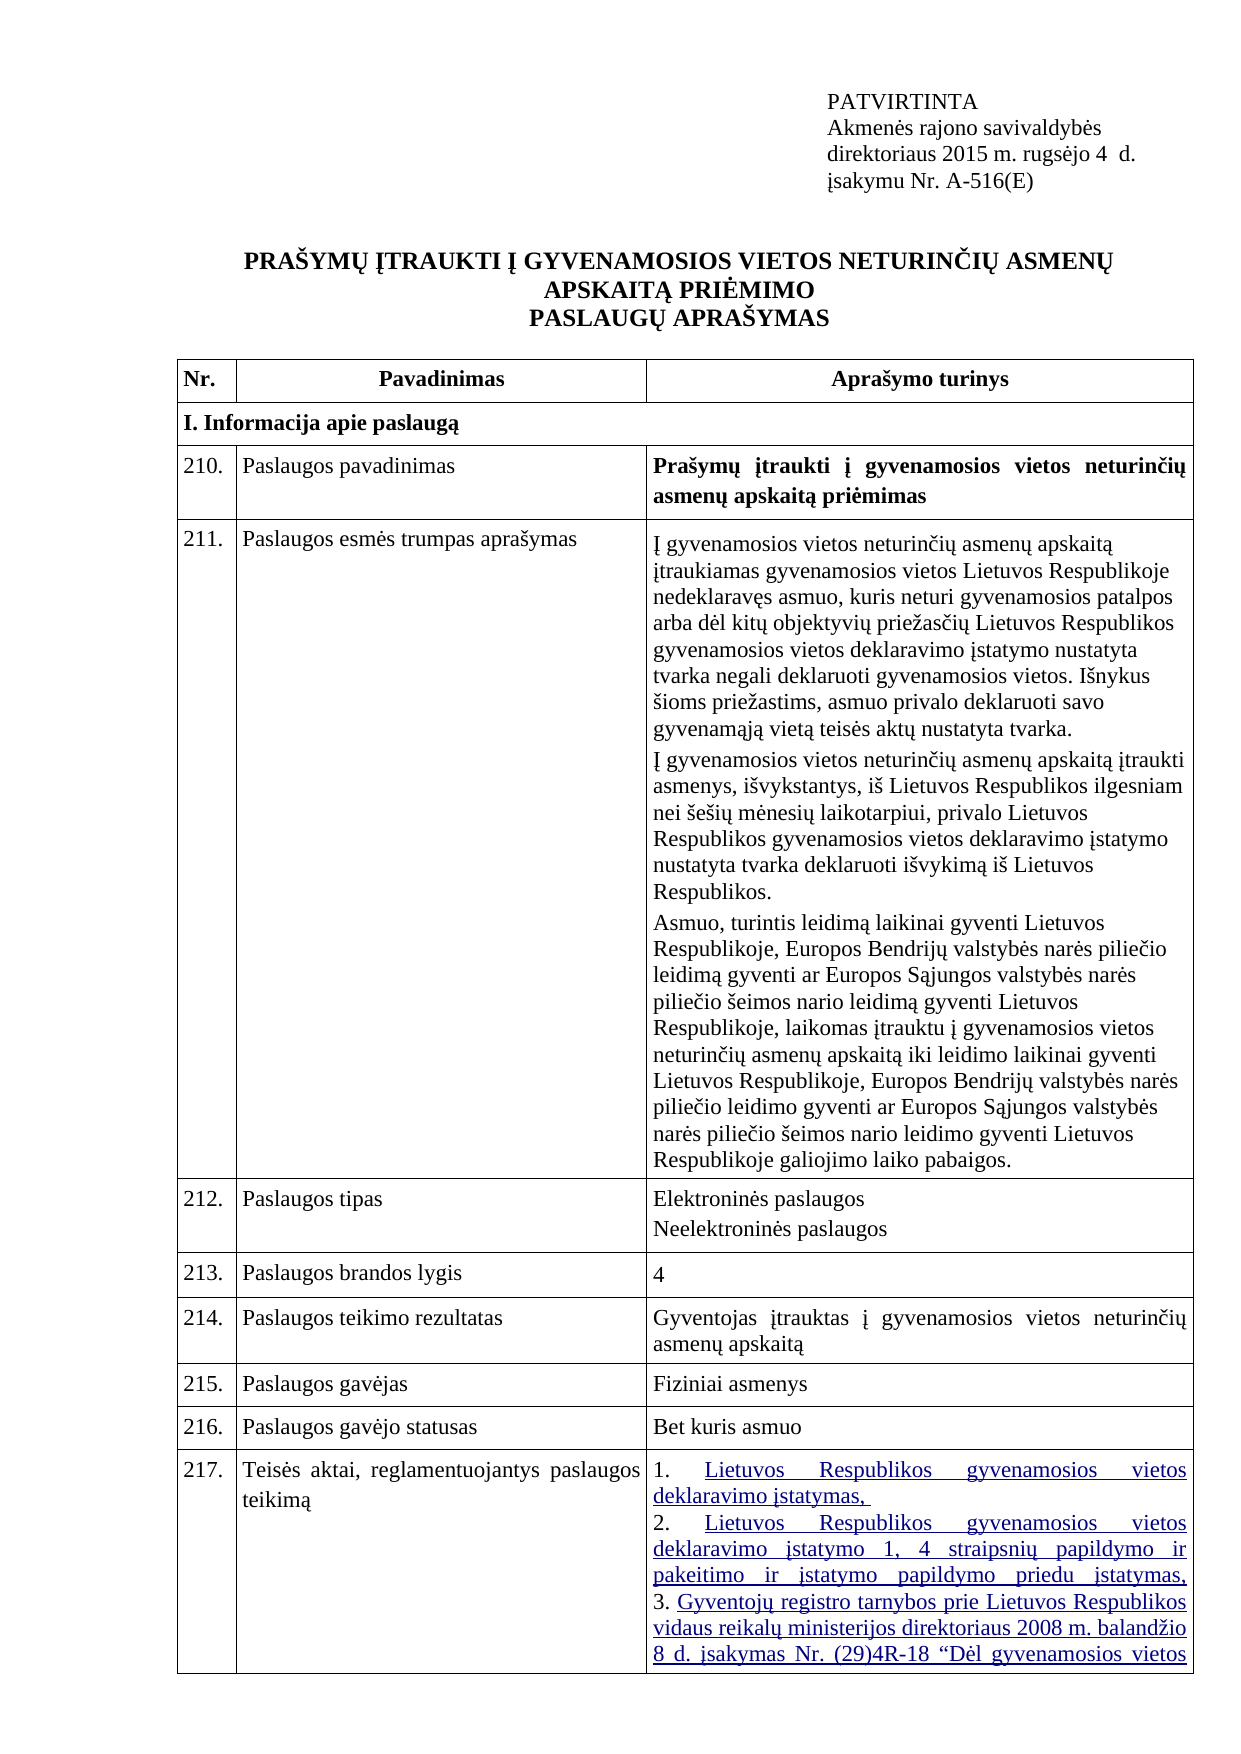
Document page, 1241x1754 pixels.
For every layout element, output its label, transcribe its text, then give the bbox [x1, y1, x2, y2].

text įsakymu Nr. A-516(E) [177, 167, 1181, 193]
text direktoriaus 2015 m. rugsėjo 4 d. [177, 141, 1181, 167]
table_cell 1. Lietuvos Respublikos gyvenamosios vietos deklaravimo įstatymas, 2. Lietuvos Respublikos gyvenamosios vietos deklaravimo įstatymo 1, 4 straipsnių papildymo ir pakeitimo ir įstatymo papildymo priedu įstatymas, 3. Gyventojų registro tarnybos prie Lietuvos Respublikos vidaus reikalų ministerijos direktoriaus 2008 m. balandžio 8 d. įsakymas Nr. (29)4R-18 “Dėl gyvenamosios vietos [647, 1450, 1193, 1673]
table_cell Teisės aktai, reglamentuojantys paslaugos teikimą [237, 1450, 646, 1673]
table_cell Paslaugos gavėjo statusas [237, 1407, 646, 1449]
table_cell 210. [178, 446, 236, 518]
table_cell Paslaugos teikimo rezultatas [237, 1298, 646, 1363]
table_cell Prašymų įtraukti į gyvenamosios vietos neturinčių asmenų apskaitą priėmimas [647, 446, 1193, 518]
text PASLAUGŲ APRAŠYMAS [177, 303, 1181, 332]
table_cell Paslaugos brandos lygis [237, 1253, 646, 1297]
table_cell 212. [178, 1179, 236, 1252]
table_header Nr. [178, 360, 236, 402]
table_cell I. Informacija apie paslaugą [178, 403, 1193, 445]
text Akmenės rajono savivaldybės [177, 114, 1181, 141]
table_cell Bet kuris asmuo [647, 1407, 1193, 1449]
table_cell Elektroninės paslaugos Neelektroninės paslaugos [647, 1179, 1193, 1252]
table_cell Paslaugos tipas [237, 1179, 646, 1252]
table_header Pavadinimas [237, 360, 646, 402]
table_cell 213. [178, 1253, 236, 1297]
text PATVIRTINTA [177, 88, 1181, 114]
table_header Aprašymo turinys [647, 360, 1193, 402]
table_cell Gyventojas įtrauktas į gyvenamosios vietos neturinčių asmenų apskaitą [647, 1298, 1193, 1363]
table_cell Paslaugos pavadinimas [237, 446, 646, 518]
table_cell 214. [178, 1298, 236, 1363]
table_cell 211. [178, 520, 236, 1178]
table_cell 215. [178, 1364, 236, 1406]
table_cell Fiziniai asmenys [647, 1364, 1193, 1406]
table_cell 216. [178, 1407, 236, 1449]
table_cell Paslaugos gavėjas [237, 1364, 646, 1406]
table_cell Paslaugos esmės trumpas aprašymas [237, 520, 646, 1178]
table_cell Į gyvenamosios vietos neturinčių asmenų apskaitą įtraukiamas gyvenamosios vietos Lietuvos Respublikoje nedeklaravęs asmuo, kuris neturi gyvenamosios patalpos arba dėl kitų objektyvių priežasčių Lietuvos Respublikos gyvenamosios vietos deklaravimo įstatymo nustatyta tvarka negali deklaruoti gyvenamosios vietos. Išnykus šioms priežastims, asmuo privalo deklaruoti savo gyvenamąją vietą teisės aktų nustatyta tvarka. Į gyvenamosios vietos neturinčių asmenų apskaitą įtraukti asmenys, išvykstantys, iš Lietuvos Respublikos ilgesniam nei šešių mėnesių laikotarpiui, privalo Lietuvos Respublikos gyvenamosios vietos deklaravimo įstatymo nustatyta tvarka deklaruoti išvykimą iš Lietuvos Respublikos. Asmuo, turintis leidimą laikinai gyventi Lietuvos Respublikoje, Europos Bendrijų valstybės narės piliečio leidimą gyventi ar Europos Sąjungos valstybės narės piliečio šeimos nario leidimą gyventi Lietuvos Respublikoje, laikomas įtrauktu į gyvenamosios vietos neturinčių asmenų apskaitą iki leidimo laikinai gyventi Lietuvos Respublikoje, Europos Bendrijų valstybės narės piliečio leidimo gyventi ar Europos Sąjungos valstybės narės piliečio šeimos nario leidimo gyventi Lietuvos Respublikoje galiojimo laiko pabaigos. [647, 520, 1193, 1178]
text PRAŠYMŲ ĮTRAUKTI Į GYVENAMOSIOS VIETOS NETURINČIŲ ASMENŲ APSKAITĄ PRIĖMIMO [177, 246, 1181, 303]
table_cell 217. [178, 1450, 236, 1673]
table_cell 4 [647, 1253, 1193, 1297]
